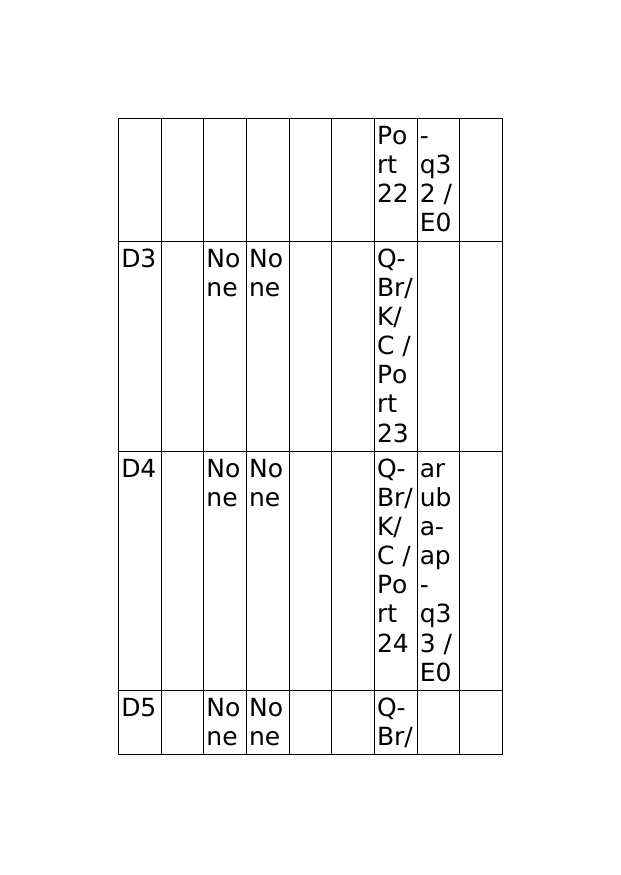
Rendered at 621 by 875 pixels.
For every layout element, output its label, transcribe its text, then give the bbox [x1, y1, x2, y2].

table_cell [460, 691, 502, 754]
table_cell [247, 119, 289, 241]
table_cell [332, 242, 374, 451]
table_cell [204, 119, 246, 241]
table_cell [332, 452, 374, 690]
table_cell [290, 452, 331, 690]
table_cell [162, 242, 203, 451]
table_cell [418, 691, 459, 754]
table_cell [162, 452, 203, 690]
table_cell [460, 242, 502, 451]
table_cell D3 [119, 242, 161, 451]
table_cell None [204, 452, 246, 690]
table_cell Q-Br/K/C / Port 24 [375, 452, 417, 690]
table_cell [460, 452, 502, 690]
table_cell None [247, 691, 289, 754]
table_cell Q-Br/ [375, 691, 417, 754]
table_cell [418, 242, 459, 451]
table_cell q32 / E0 [418, 119, 459, 241]
table_cell [290, 119, 331, 241]
table_cell D5 [119, 691, 161, 754]
table_cell None [204, 691, 246, 754]
table_cell [119, 119, 161, 241]
table_cell None [204, 242, 246, 451]
table_cell aruba-ap-q33 / E0 [418, 452, 459, 690]
table_cell [332, 119, 374, 241]
table_cell [162, 691, 203, 754]
table_cell [290, 691, 331, 754]
table_cell [290, 242, 331, 451]
table_cell None [247, 452, 289, 690]
table_cell [332, 691, 374, 754]
table_cell None [247, 242, 289, 451]
table_cell Port 22 [375, 119, 417, 241]
table_cell D4 [119, 452, 161, 690]
table_cell [162, 119, 203, 241]
table_cell Q-Br/K/C / Port 23 [375, 242, 417, 451]
table_cell [460, 119, 502, 241]
